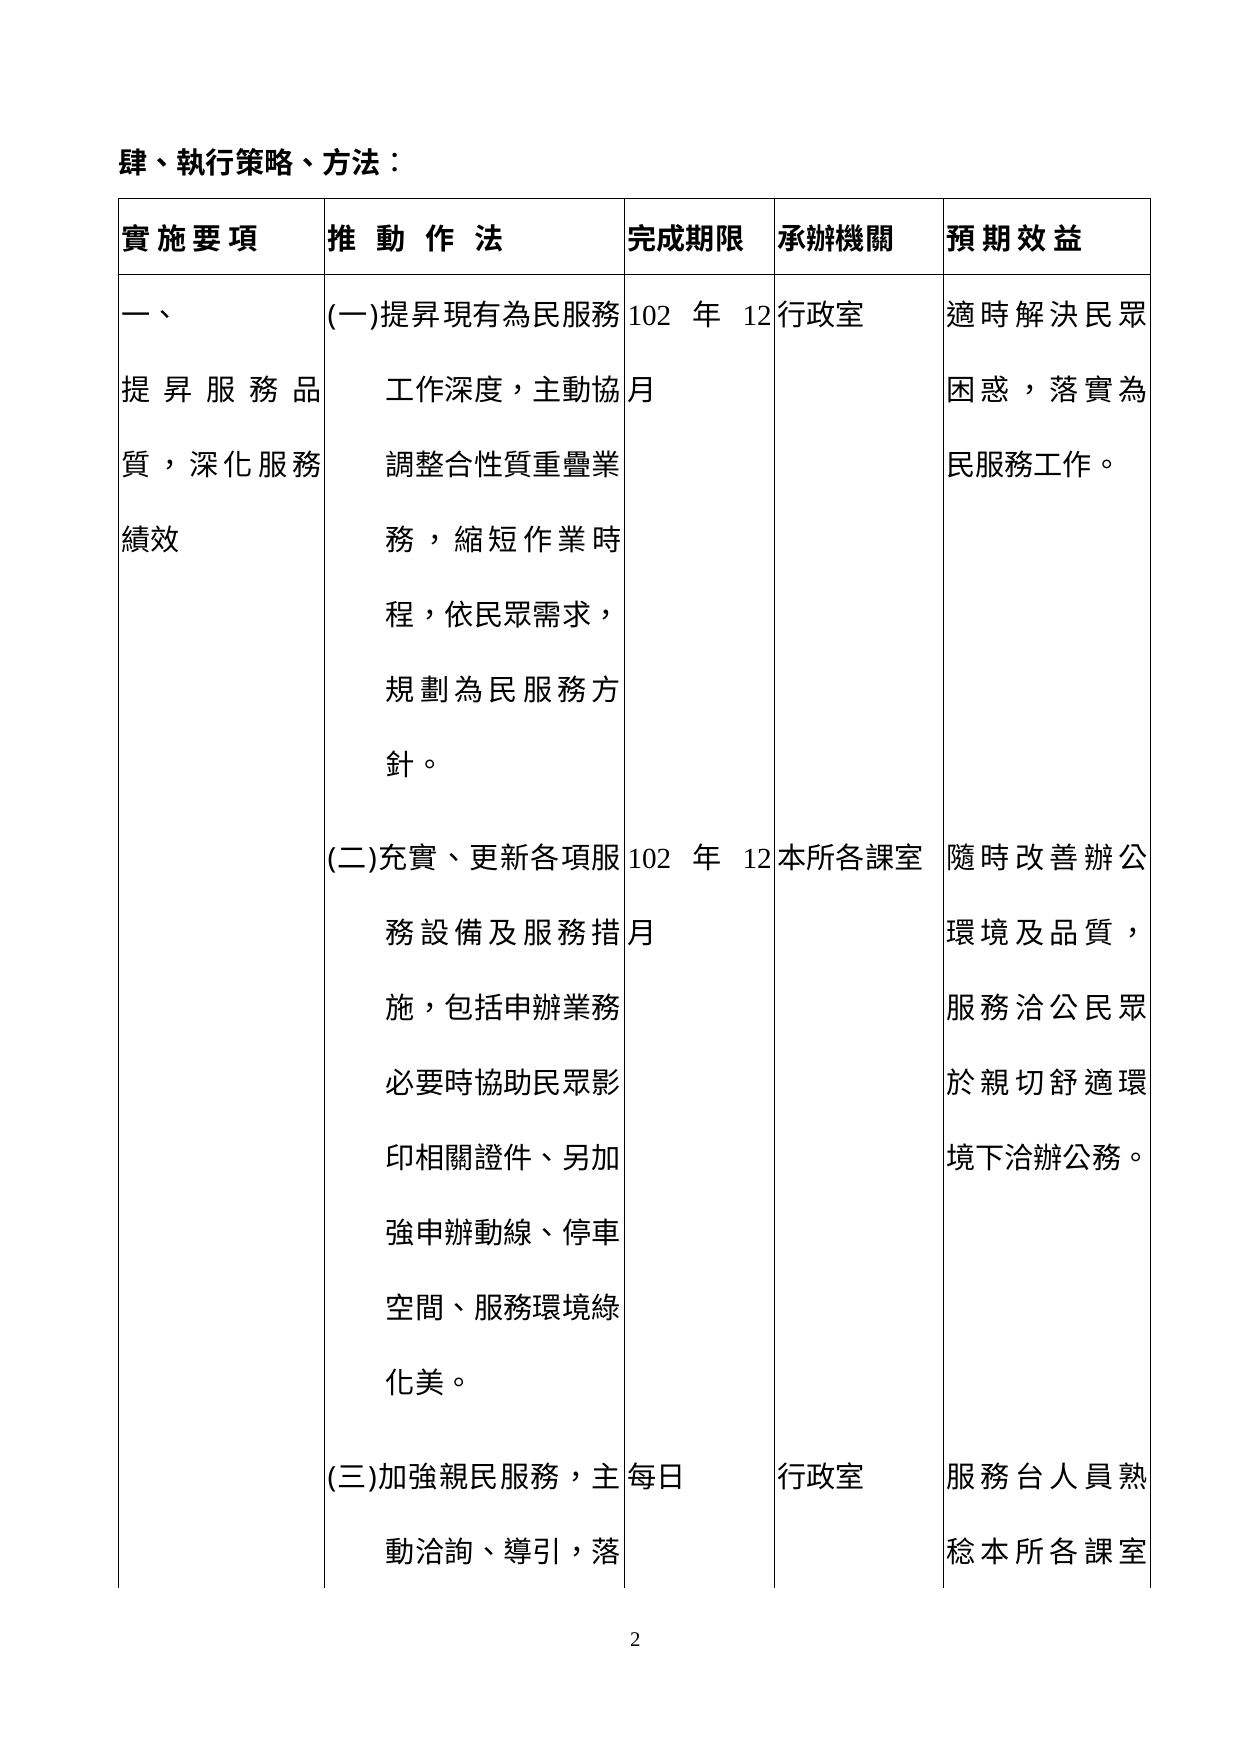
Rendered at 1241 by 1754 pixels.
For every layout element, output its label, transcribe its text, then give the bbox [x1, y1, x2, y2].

table_cell 行政室 [775, 275, 943, 819]
table_cell (二)充實、更新各項服務設備及服務措施，包括申辦業務必要時協助民眾影印相關證件、另加強申辦動線、停車空間、服務環境綠化美。 [325, 819, 624, 1437]
table_header 承辦機關 [775, 199, 943, 274]
table_cell 102年12月 [625, 275, 774, 819]
table_cell 一、 提昇服務品質，深化服務績效 [119, 275, 324, 819]
table_header 實 施 要 項 [119, 199, 324, 274]
table_cell (一)提昇現有為民服務工作深度，主動協調整合性質重疊業務，縮短作業時程，依民眾需求，規劃為民服務方針。 [325, 275, 624, 819]
table_cell [119, 1438, 324, 1587]
table_cell 本所各課室 [775, 819, 943, 1437]
table_header 推 動 作 法 [325, 199, 624, 274]
table_header 預 期 效 益 [944, 199, 1150, 274]
table_cell 102年12月 [625, 819, 774, 1437]
table_cell 服務台人員熟稔本所各課室 [944, 1438, 1150, 1587]
table_cell (三)加強親民服務，主動洽詢、導引，落 [325, 1438, 624, 1587]
list 執行策略、方法： [118, 123, 1152, 198]
table_cell 行政室 [775, 1438, 943, 1587]
table_header 完成期限 [625, 199, 774, 274]
table_cell 每日 [625, 1438, 774, 1587]
table_cell 隨時改善辦公環境及品質，服務洽公民眾於親切舒適環境下洽辦公務。 [944, 819, 1150, 1437]
table_cell [119, 819, 324, 1437]
table_cell 適時解決民眾困惑，落實為民服務工作。 [944, 275, 1150, 819]
